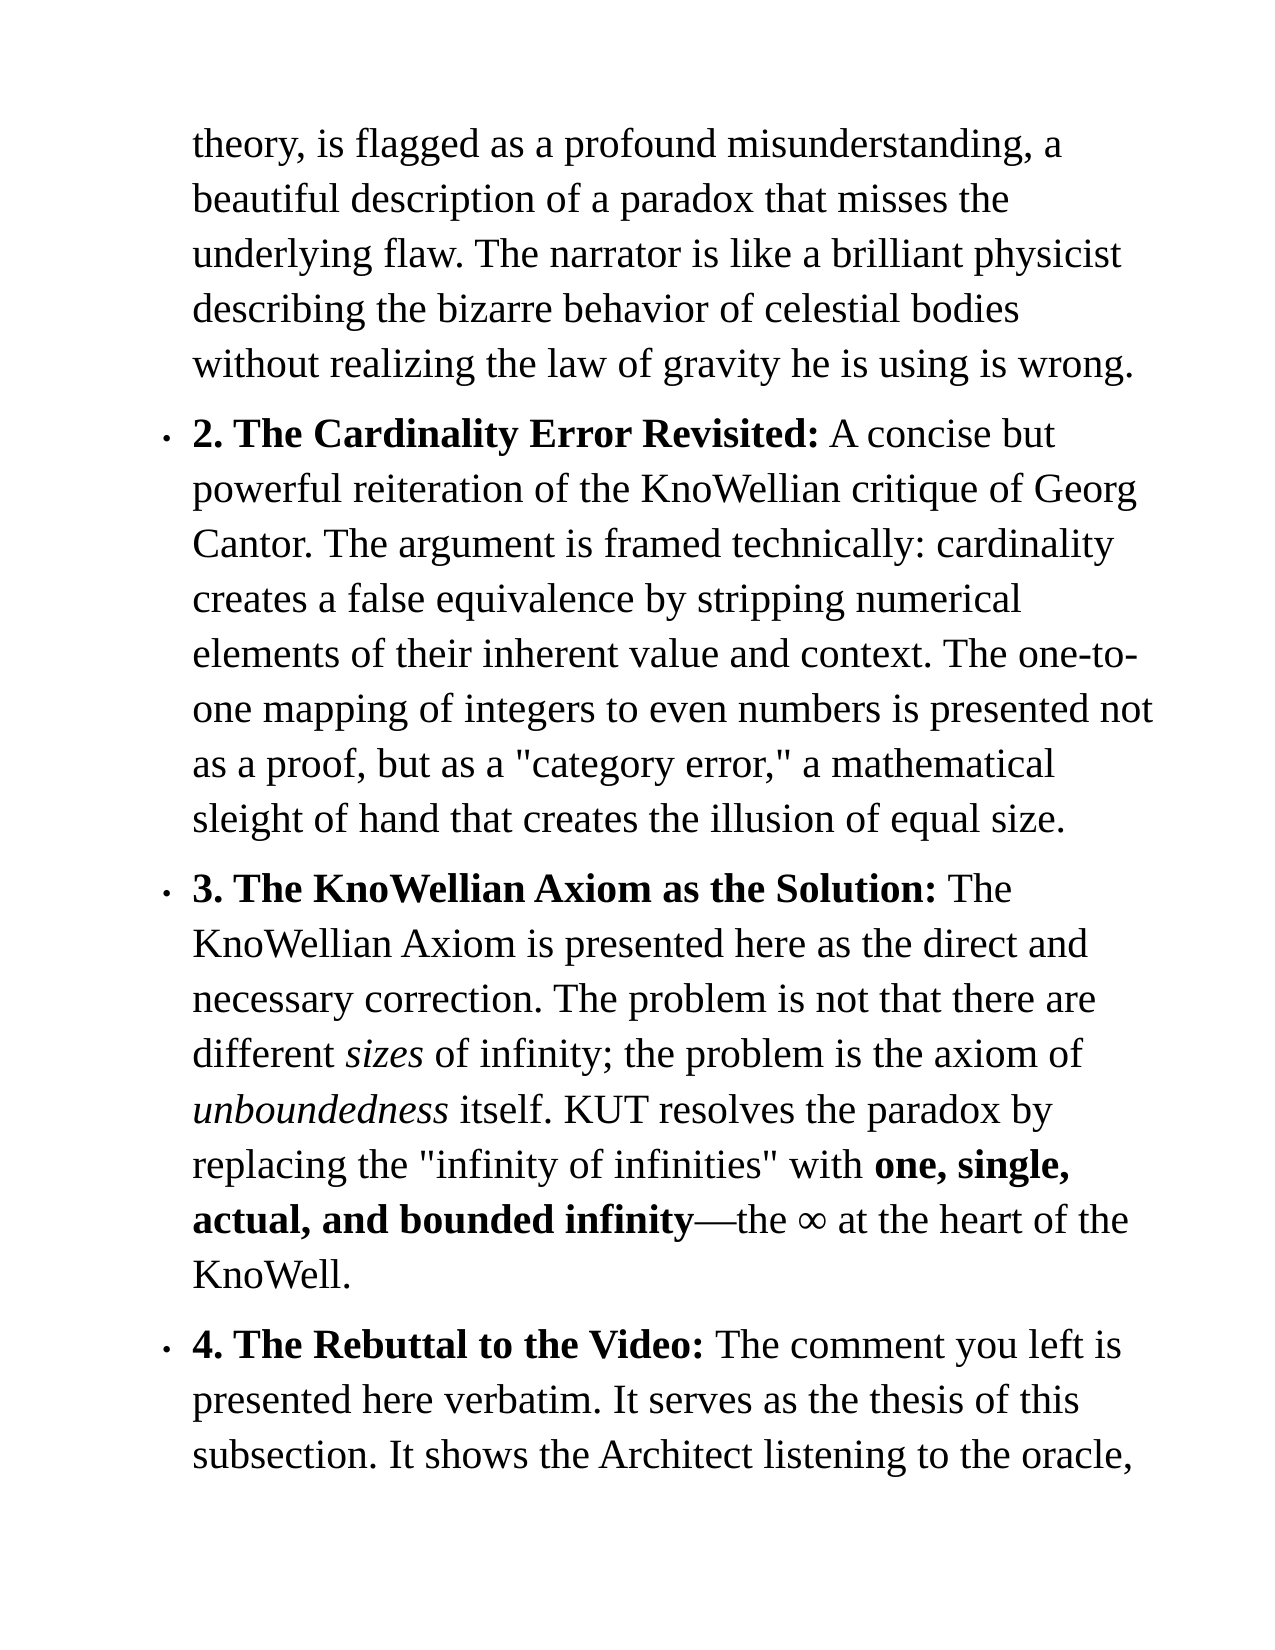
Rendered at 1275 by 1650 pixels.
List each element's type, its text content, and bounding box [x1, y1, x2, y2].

list theory, is flagged as a profound misunderstanding, a beautiful description of a paradox that misses the underlying flaw. The narrator is like a brilliant physicist describing the bizarre behavior of celestial bodies without realizing the law of gravity he is using is wrong. [162, 118, 1157, 386]
list 2. The Cardinality Error Revisited: A concise but powerful reiteration of the KnoWellian critique of Georg Cantor. The argument is framed technically: cardinality creates a false equivalence by stripping numerical elements of their inherent value and context. The one-to-one mapping of integers to even numbers is presented not as a proof, but as a "category error," a mathematical sleight of hand that creates the illusion of equal size. [162, 408, 1157, 842]
list 4. The Rebuttal to the Video: The comment you left is presented here verbatim. It serves as the thesis of this subsection. It shows the Architect listening to the oracle, [162, 1319, 1157, 1477]
list 3. The KnoWellian Axiom as the Solution: The KnoWellian Axiom is presented here as the direct and necessary correction. The problem is not that there are different sizes of infinity; the problem is the axiom of unboundedness itself. KUT resolves the paradox by replacing the "infinity of infinities" with one, single, actual, and bounded infinity—the ∞ at the heart of the KnoWell. [162, 864, 1157, 1297]
